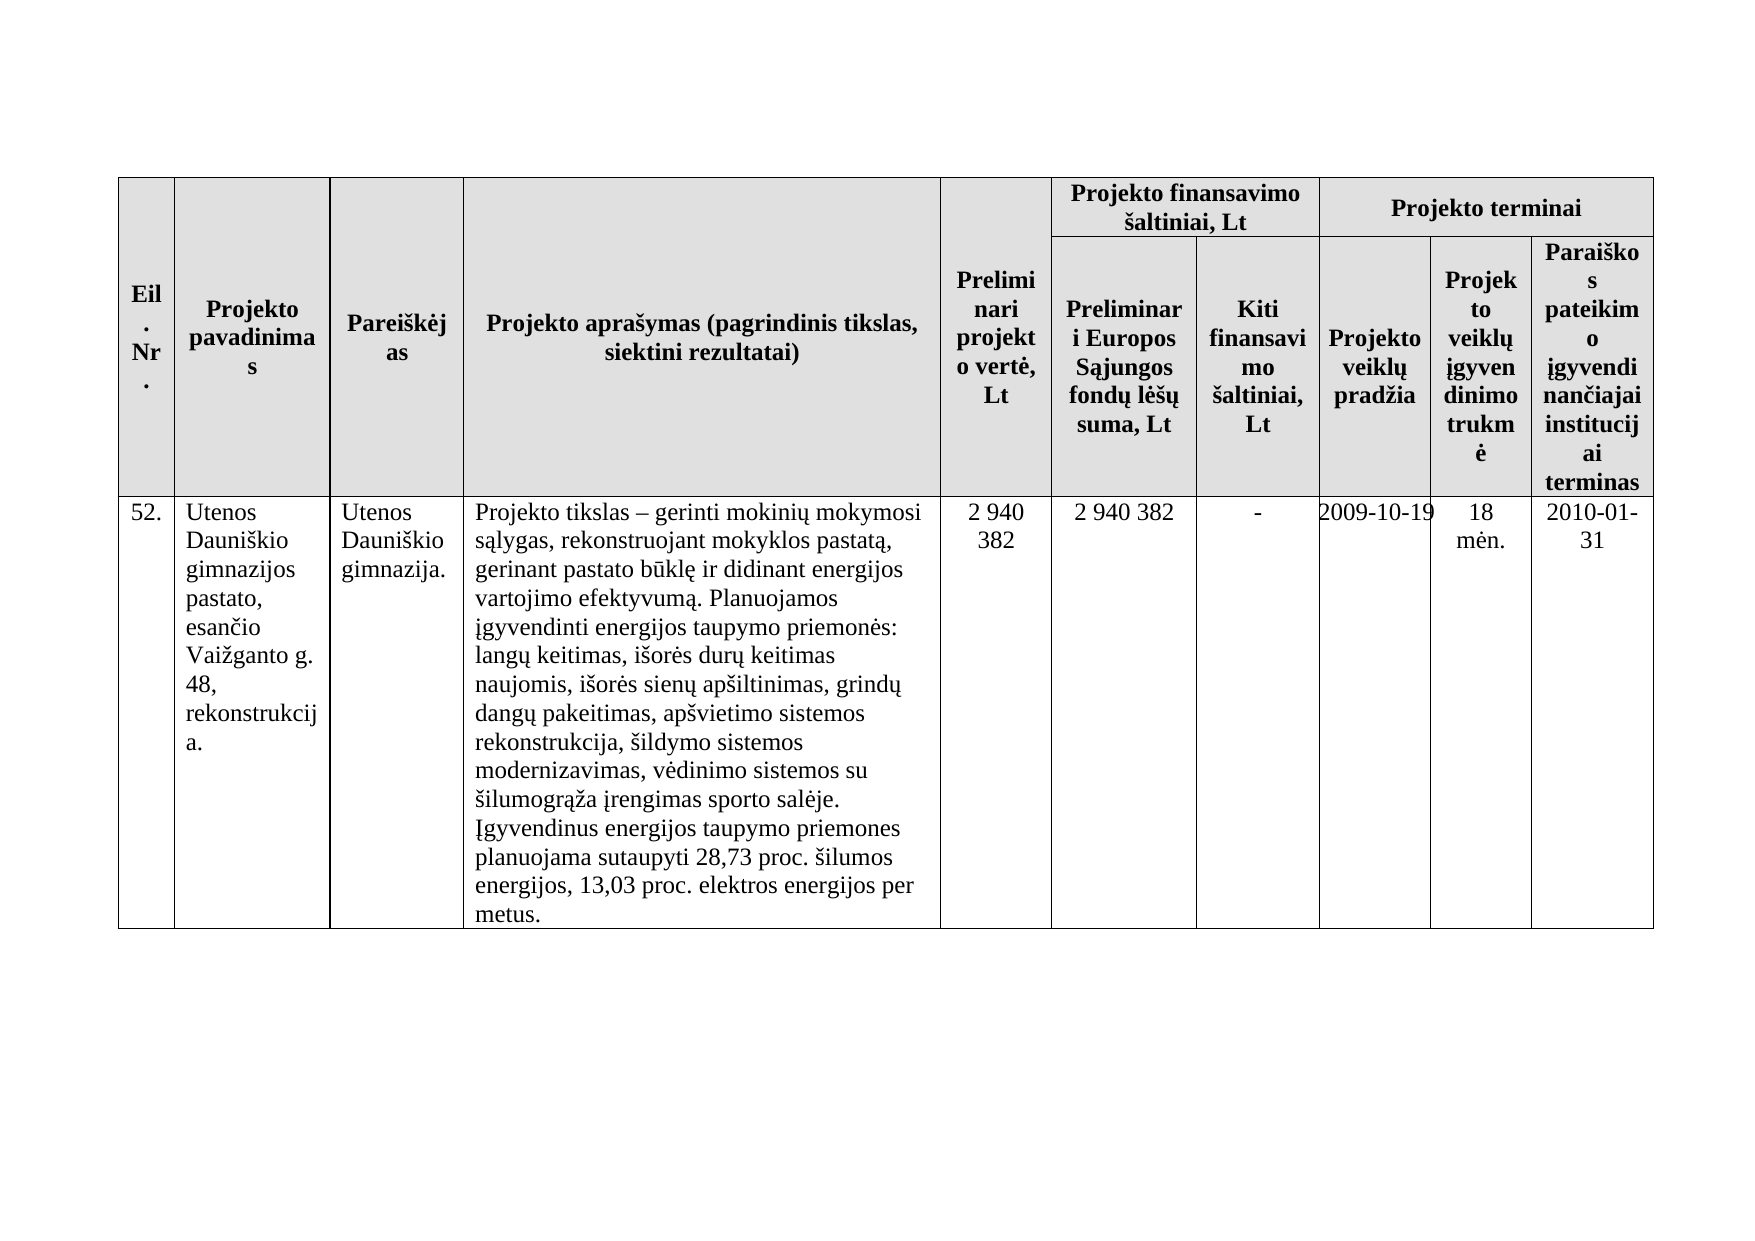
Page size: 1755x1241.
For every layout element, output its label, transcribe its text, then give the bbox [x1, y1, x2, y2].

table_cell Kiti finansavimo šaltiniai, Lt [1197, 237, 1319, 496]
table_cell Projekto tikslas – gerinti mokinių mokymosi sąlygas, rekonstruojant mokyklos pastatą, gerinant pastato būklę ir didinant energijos vartojimo efektyvumą. Planuojamos įgyvendinti energijos taupymo priemonės: langų keitimas, išorės durų keitimas naujomis, išorės sienų apšiltinimas, grindų dangų pakeitimas, apšvietimo sistemos rekonstrukcija, šildymo sistemos modernizavimas, vėdinimo sistemos su šilumogrąža įrengimas sporto salėje. Įgyvendinus energijos taupymo priemones planuojama sutaupyti 28,73 proc. šilumos energijos, 13,03 proc. elektros energijos per metus. [464, 497, 940, 928]
table_cell - [1197, 497, 1319, 928]
table_cell Paraiškos pateikimo įgyvendinančiajai institucijai terminas [1532, 237, 1653, 496]
table_header Projekto aprašymas (pagrindinis tikslas, siektini rezultatai) [464, 178, 940, 496]
table_cell 52. [119, 497, 174, 928]
table_cell 2 940 382 [1052, 497, 1196, 928]
table_cell 2009-10-19 [1320, 497, 1430, 928]
table_header Projekto pavadinimas [175, 178, 329, 496]
table_cell 18 mėn. [1431, 497, 1531, 928]
table_cell Preliminari Europos Sąjungos fondų lėšų suma, Lt [1052, 237, 1196, 496]
table_header Projekto finansavimo šaltiniai, Lt [1052, 178, 1319, 236]
table_cell 2010-01-31 [1532, 497, 1653, 928]
table_cell 2 940 382 [941, 497, 1051, 928]
table_header Preliminari projekto vertė, Lt [941, 178, 1051, 496]
table_cell Projekto veiklų įgyvendinimo trukmė [1431, 237, 1531, 496]
table_cell Utenos Dauniškio gimnazija. [331, 497, 463, 928]
table_header Pareiškėjas [331, 178, 463, 496]
table_cell Utenos Dauniškio gimnazijos pastato, esančio Vaižganto g. 48, rekonstrukcija. [175, 497, 329, 928]
table_header Eil. Nr. [119, 178, 174, 496]
table_header Projekto terminai [1320, 178, 1653, 236]
table_cell Projekto veiklų pradžia [1320, 237, 1430, 496]
